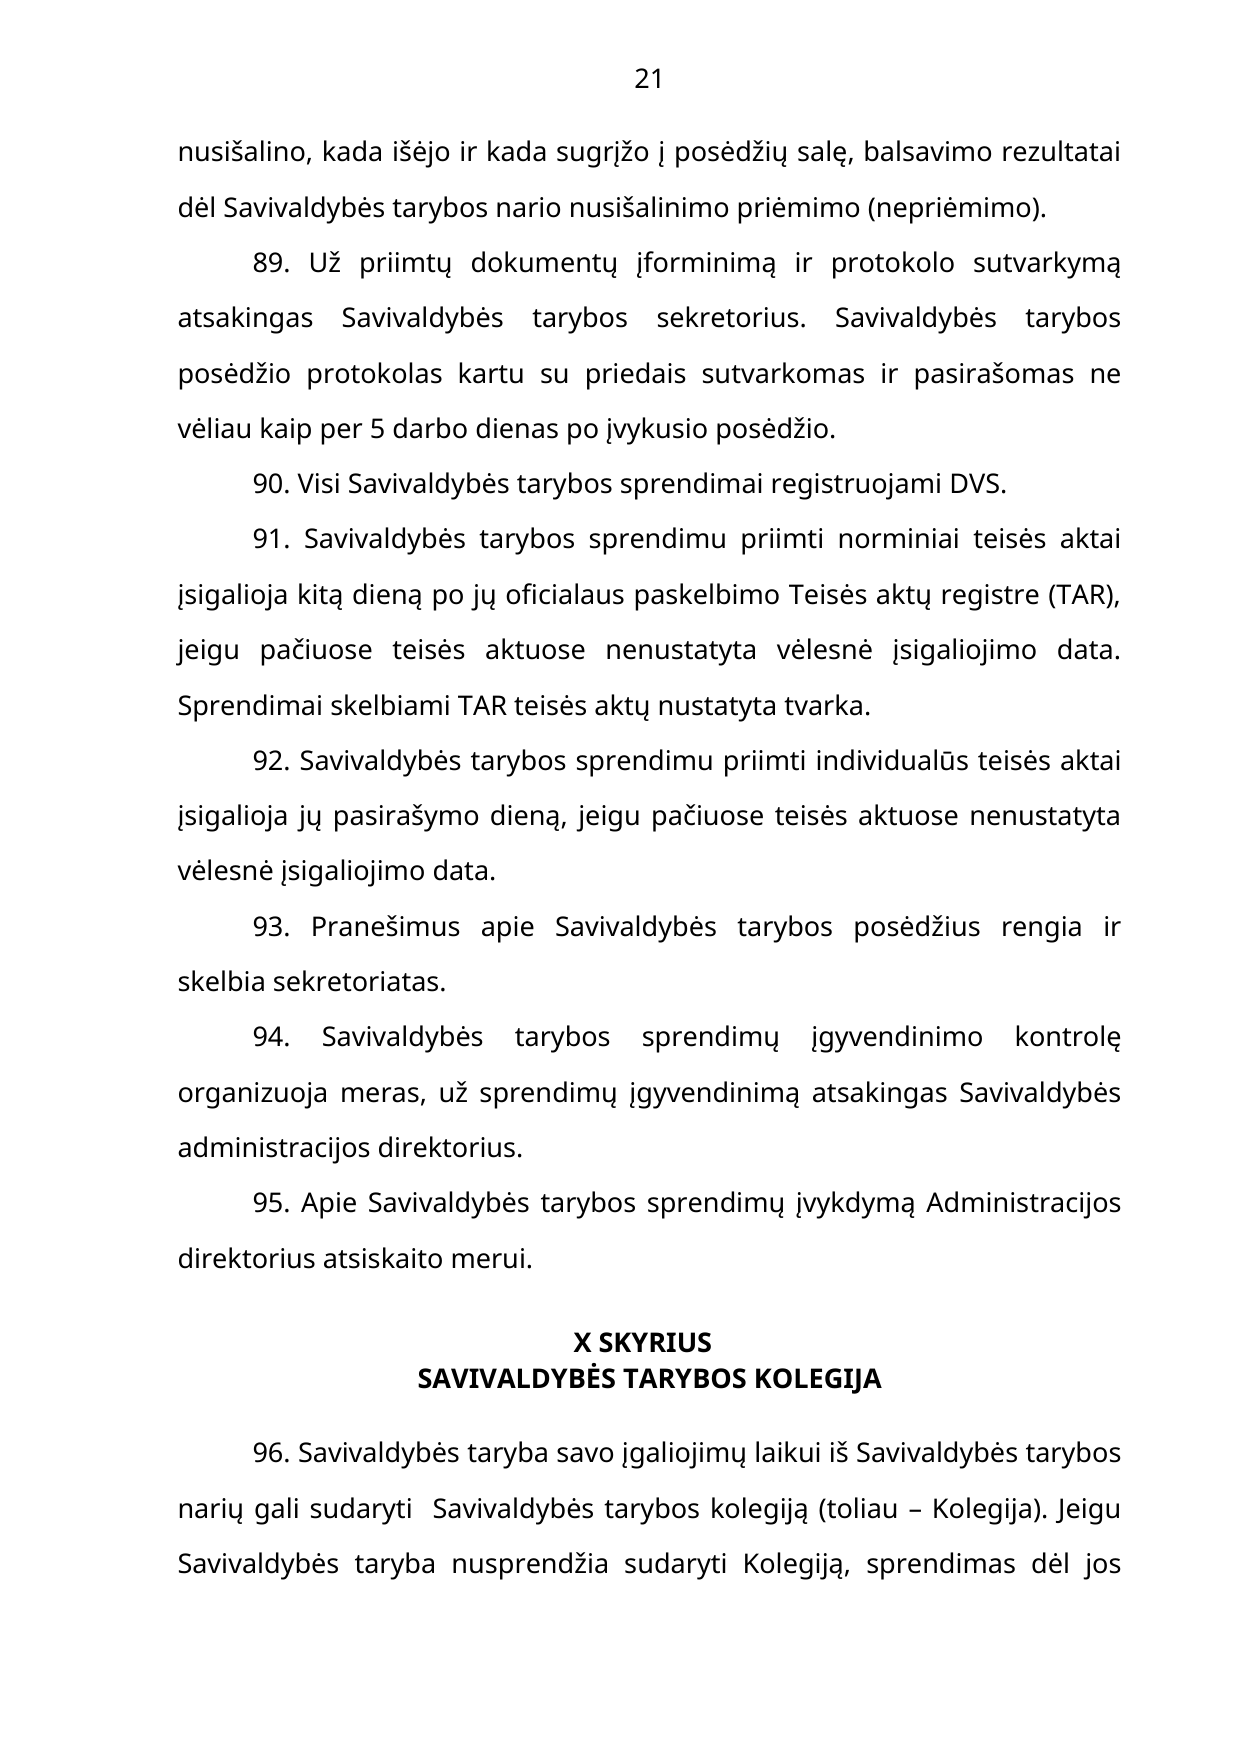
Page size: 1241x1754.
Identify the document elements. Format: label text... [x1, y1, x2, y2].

text 94. Savivaldybės tarybos sprendimų įgyvendinimo kontrolę organizuoja meras, už sprendimų įgyvendinimą atsakingas Savivaldybės administracijos direktorius. [177, 1018, 1122, 1165]
text 96. Savivaldybės taryba savo įgaliojimų laikui iš Savivaldybės tarybos narių gali sudaryti Savivaldybės tarybos kolegiją (toliau – Kolegija). Jeigu Savivaldybės taryba nusprendžia sudaryti Kolegiją, sprendimas dėl jos [177, 1434, 1122, 1581]
text SAVIVALDYBĖS TARYBOS KOLEGIJA [177, 1360, 1122, 1397]
text 91. Savivaldybės tarybos sprendimu priimti norminiai teisės aktai įsigalioja kitą dieną po jų oficialaus paskelbimo Teisės aktų registre (TAR), jeigu pačiuose teisės aktuose nenustatyta vėlesnė įsigaliojimo data. Sprendimai skelbiami TAR teisės aktų nustatyta tvarka. [177, 520, 1122, 723]
text 90. Visi Savivaldybės tarybos sprendimai registruojami DVS. [177, 465, 1122, 502]
text 95. Apie Savivaldybės tarybos sprendimų įvykdymą Administracijos direktorius atsiskaito merui. [177, 1184, 1122, 1276]
text 89. Už priimtų dokumentų įforminimą ir protokolo sutvarkymą atsakingas Savivaldybės tarybos sekretorius. Savivaldybės tarybos posėdžio protokolas kartu su priedais sutvarkomas ir pasirašomas ne vėliau kaip per 5 darbo dienas po įvykusio posėdžio. [177, 243, 1122, 446]
text 93. Pranešimus apie Savivaldybės tarybos posėdžius rengia ir skelbia sekretoriatas. [177, 907, 1122, 999]
text 92. Savivaldybės tarybos sprendimu priimti individualūs teisės aktai įsigalioja jų pasirašymo dieną, jeigu pačiuose teisės aktuose nenustatyta vėlesnė įsigaliojimo data. [177, 741, 1122, 889]
text nusišalino, kada išėjo ir kada sugrįžo į posėdžių salę, balsavimo rezultatai dėl Savivaldybės tarybos nario nusišalinimo priėmimo (nepriėmimo). [177, 133, 1122, 225]
text X SKYRIUS [177, 1323, 1122, 1360]
